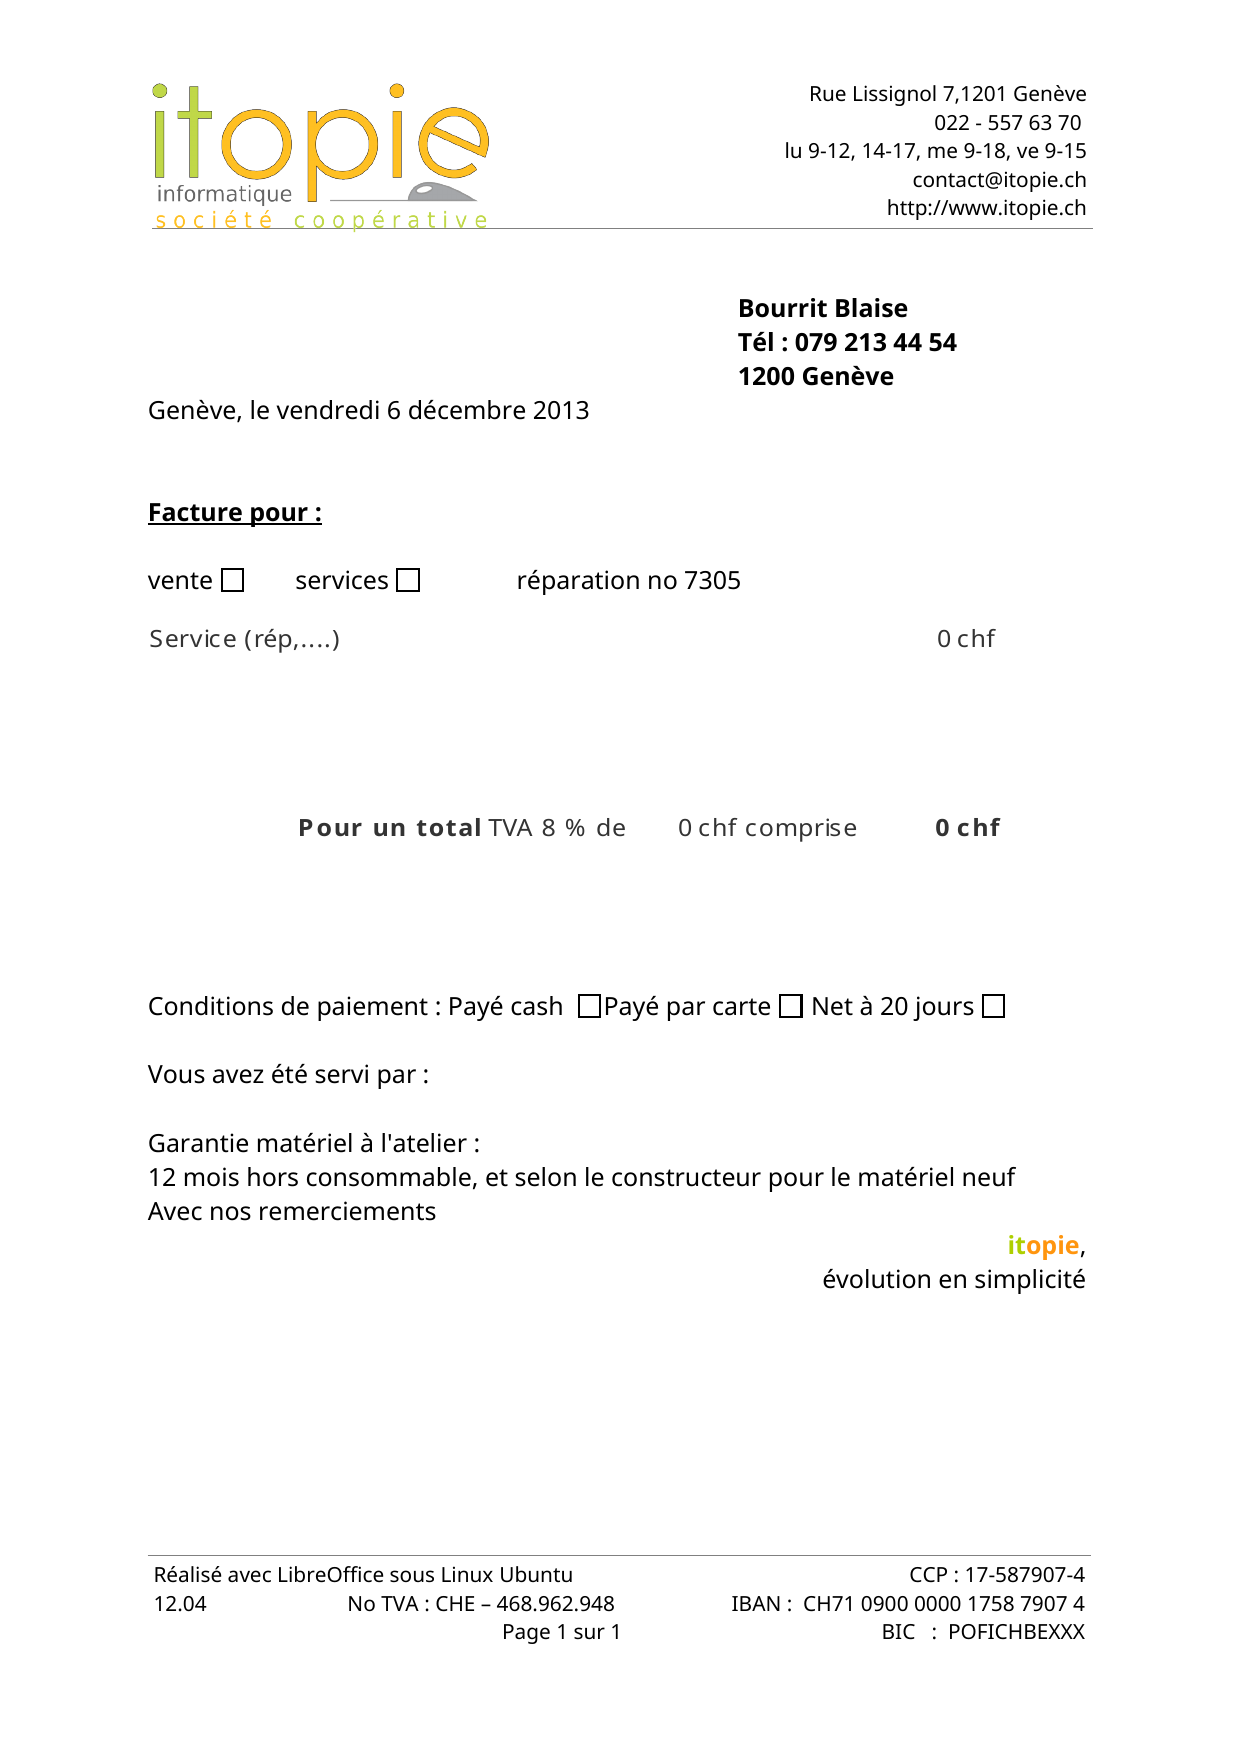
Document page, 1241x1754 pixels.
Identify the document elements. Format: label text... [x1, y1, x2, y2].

text Genève, le vendredi 6 décembre 2013 [148, 392, 1093, 427]
text Facture pour : [148, 495, 1093, 529]
text Garantie matériel à l'atelier : [148, 1125, 1093, 1159]
text Bourrit Blaise [148, 290, 1093, 324]
text Vous avez été servi par : [148, 1057, 1093, 1091]
text itopie, [148, 1227, 1093, 1262]
text Avec nos remerciements [148, 1193, 1093, 1227]
text 12 mois hors consommable, et selon le constructeur pour le matériel neuf [148, 1159, 1093, 1193]
text 1200 Genève [148, 358, 1093, 392]
text Tél : 079 213 44 54 [148, 324, 1093, 358]
text Conditions de paiement : Payé cash Payé par carte Net à 20 jours [148, 989, 1093, 1023]
picture [138, 72, 500, 244]
text vente services réparation no 7305 [148, 563, 1093, 597]
text évolution en simplicité [148, 1262, 1093, 1296]
